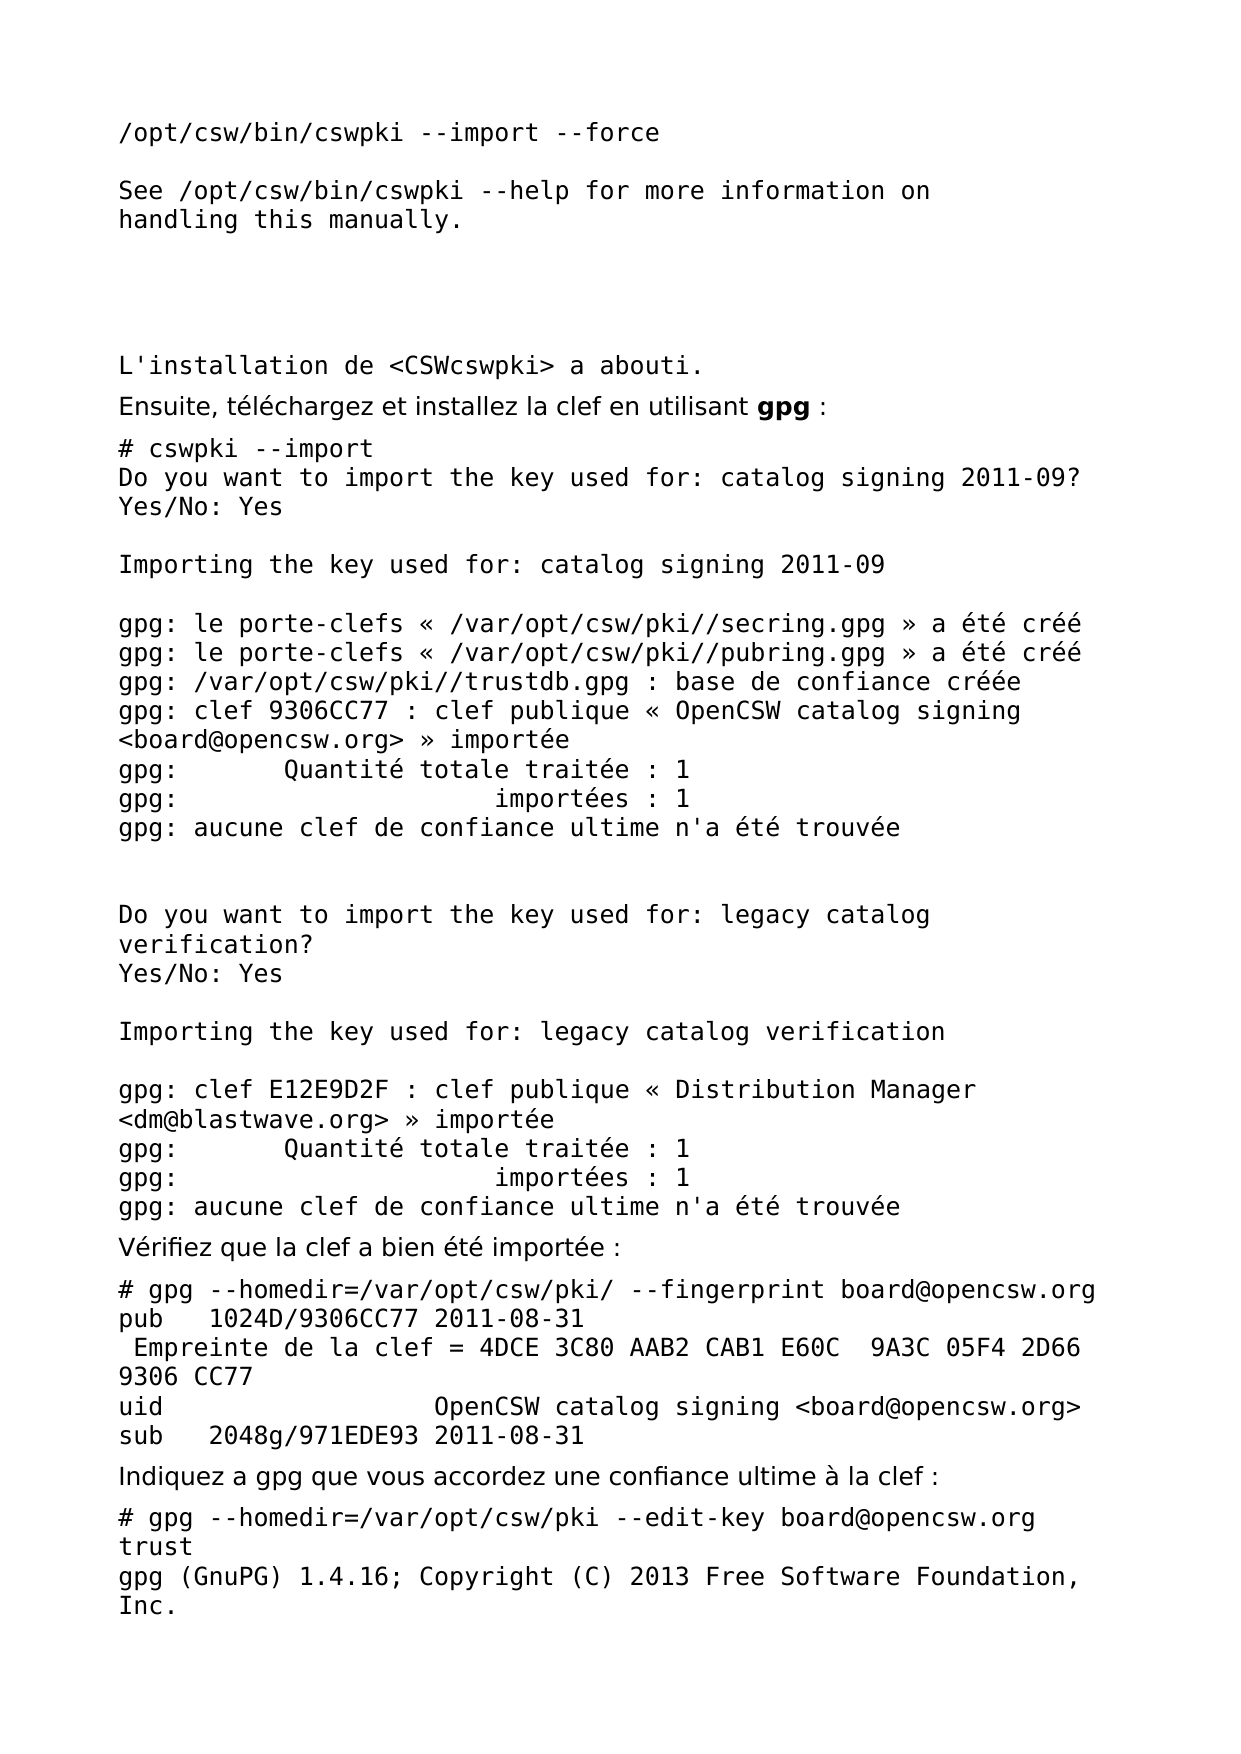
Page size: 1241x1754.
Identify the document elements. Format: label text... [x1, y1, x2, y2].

text /opt/csw/bin/cswpki --import --force See /opt/csw/bin/cswpki --help for more information on handling this manually. L'installation de <CSWcswpki> a abouti. [118, 118, 1122, 381]
text Vérifiez que la clef a bien été importée : [118, 1233, 1122, 1262]
text Indiquez a gpg que vous accordez une confiance ultime à la clef : [118, 1462, 1122, 1491]
text # gpg --homedir=/var/opt/csw/pki/ --fingerprint board@opencsw.org pub 1024D/9306CC77 2011-08-31 Empreinte de la clef = 4DCE 3C80 AAB2 CAB1 E60C 9A3C 05F4 2D66 9306 CC77 uid OpenCSW catalog signing <board@opencsw.org> sub 2048g/971EDE93 2011-08-31 [118, 1275, 1122, 1450]
text # cswpki --import Do you want to import the key used for: catalog signing 2011-09? Yes/No: Yes Importing the key used for: catalog signing 2011-09 gpg: le porte-clefs « /var/opt/csw/pki//secring.gpg » a été créé gpg: le porte-clefs « /var/opt/csw/pki//pubring.gpg » a été créé gpg: /var/opt/csw/pki//trustdb.gpg : base de confiance créée gpg: clef 9306CC77 : clef publique « OpenCSW catalog signing <board@opencsw.org> » importée gpg: Quantité totale traitée : 1 gpg: importées : 1 gpg: aucune clef de confiance ultime n'a été trouvée Do you want to import the key used for: legacy catalog verification? Yes/No: Yes Importing the key used for: legacy catalog verification gpg: clef E12E9D2F : clef publique « Distribution Manager <dm@blastwave.org> » importée gpg: Quantité totale traitée : 1 gpg: importées : 1 gpg: aucune clef de confiance ultime n'a été trouvée [118, 434, 1122, 1222]
text # gpg --homedir=/var/opt/csw/pki --edit-key board@opencsw.org trust gpg (GnuPG) 1.4.16; Copyright (C) 2013 Free Software Foundation, Inc. [118, 1503, 1122, 1620]
text Ensuite, téléchargez et installez la clef en utilisant gpg : [118, 392, 1122, 422]
